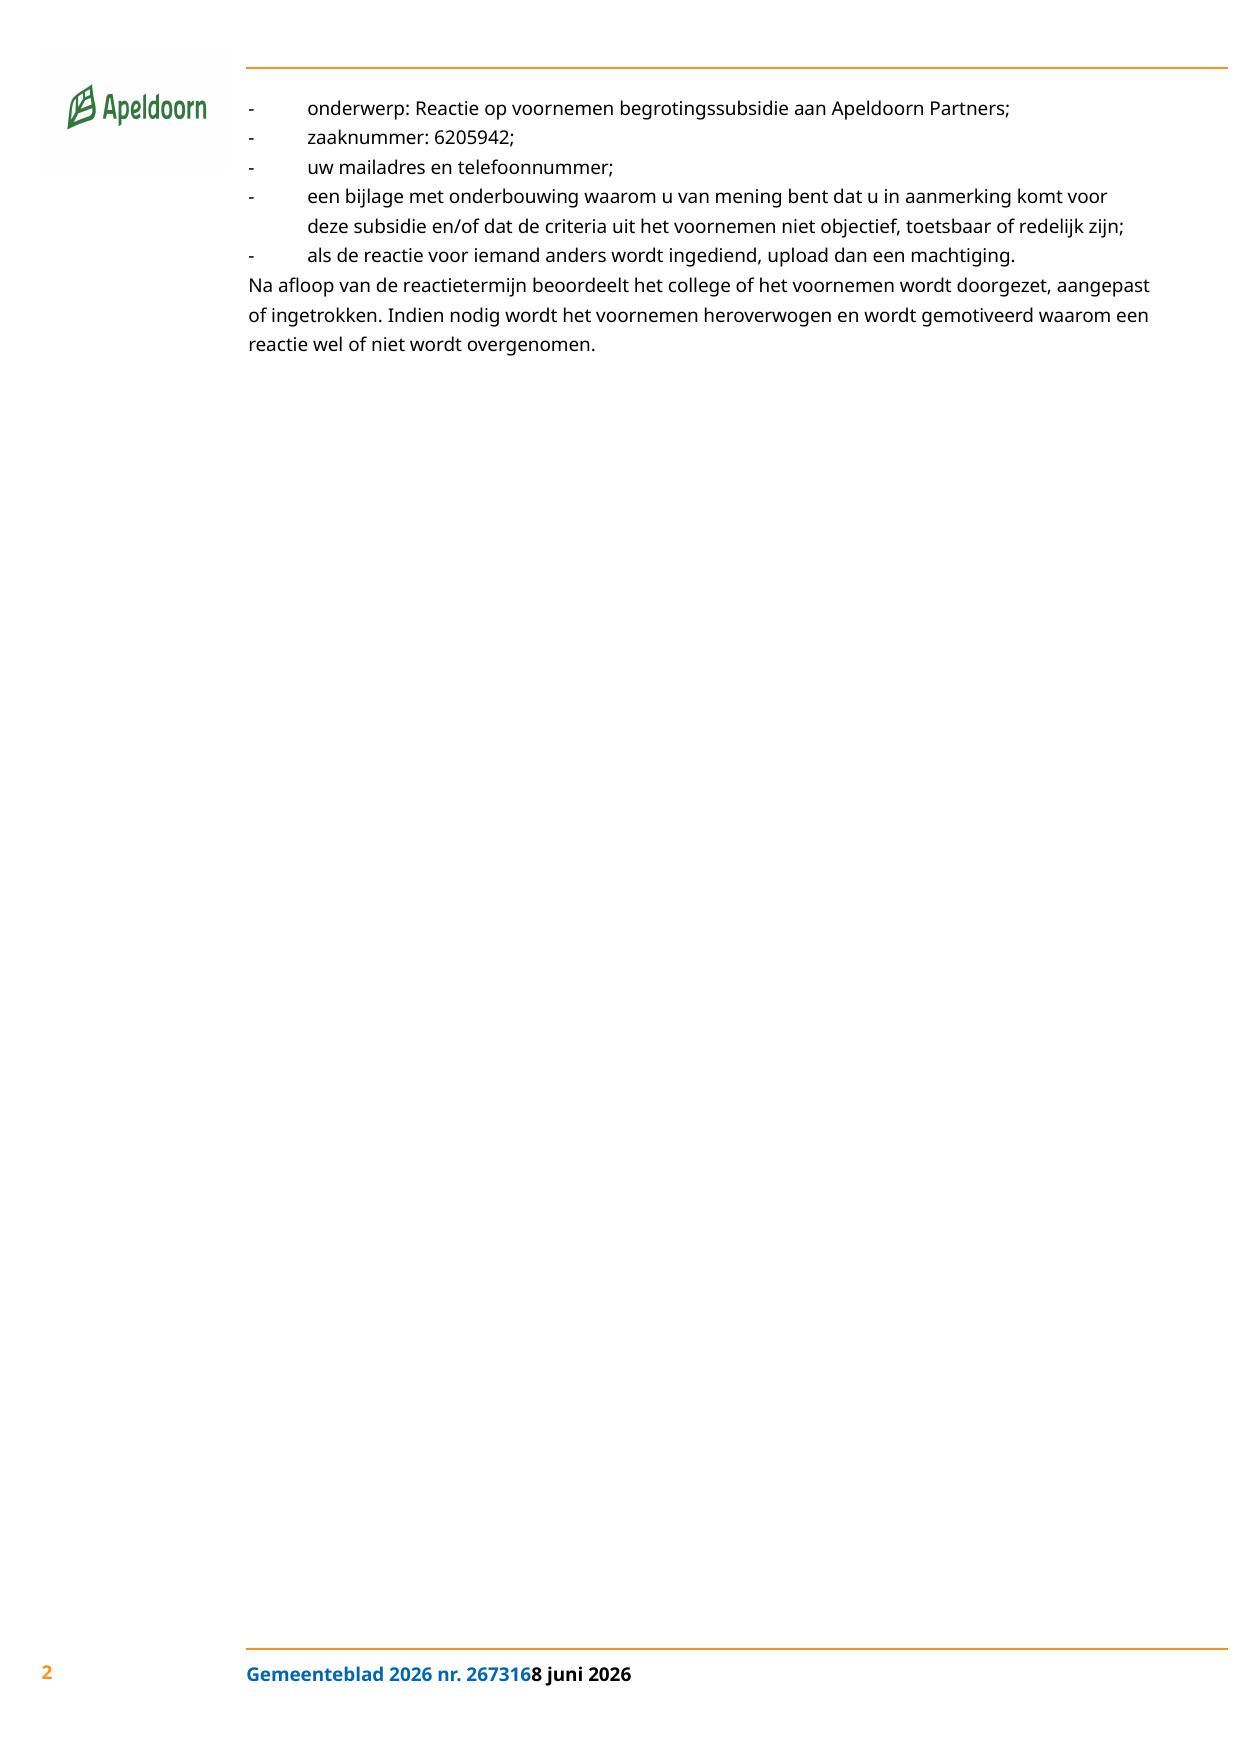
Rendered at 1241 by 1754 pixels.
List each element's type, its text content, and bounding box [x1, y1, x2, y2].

list onderwerp: Reactie op voornemen begrotingssubsidie aan Apeldoorn Partners; [248, 95, 1152, 121]
list zaaknummer: 6205942; [248, 124, 1152, 150]
list een bijlage met onderbouwing waarom u van mening bent dat u in aanmerking komt voor deze subsidie en/of dat de criteria uit het voornemen niet objectief, toetsbaar of redelijk zijn; [248, 183, 1152, 239]
text Na afloop van de reactietermijn beoordeelt het college of het voornemen wordt doorgezet, aangepast of ingetrokken. Indien nodig wordt het voornemen heroverwogen en wordt gemotiveerd waarom een reactie wel of niet wordt overgenomen. [248, 272, 1152, 357]
list uw mailadres en telefoonnummer; [248, 154, 1152, 180]
picture [41, 47, 231, 172]
list als de reactie voor iemand anders wordt ingediend, upload dan een machtiging. [248, 243, 1152, 268]
